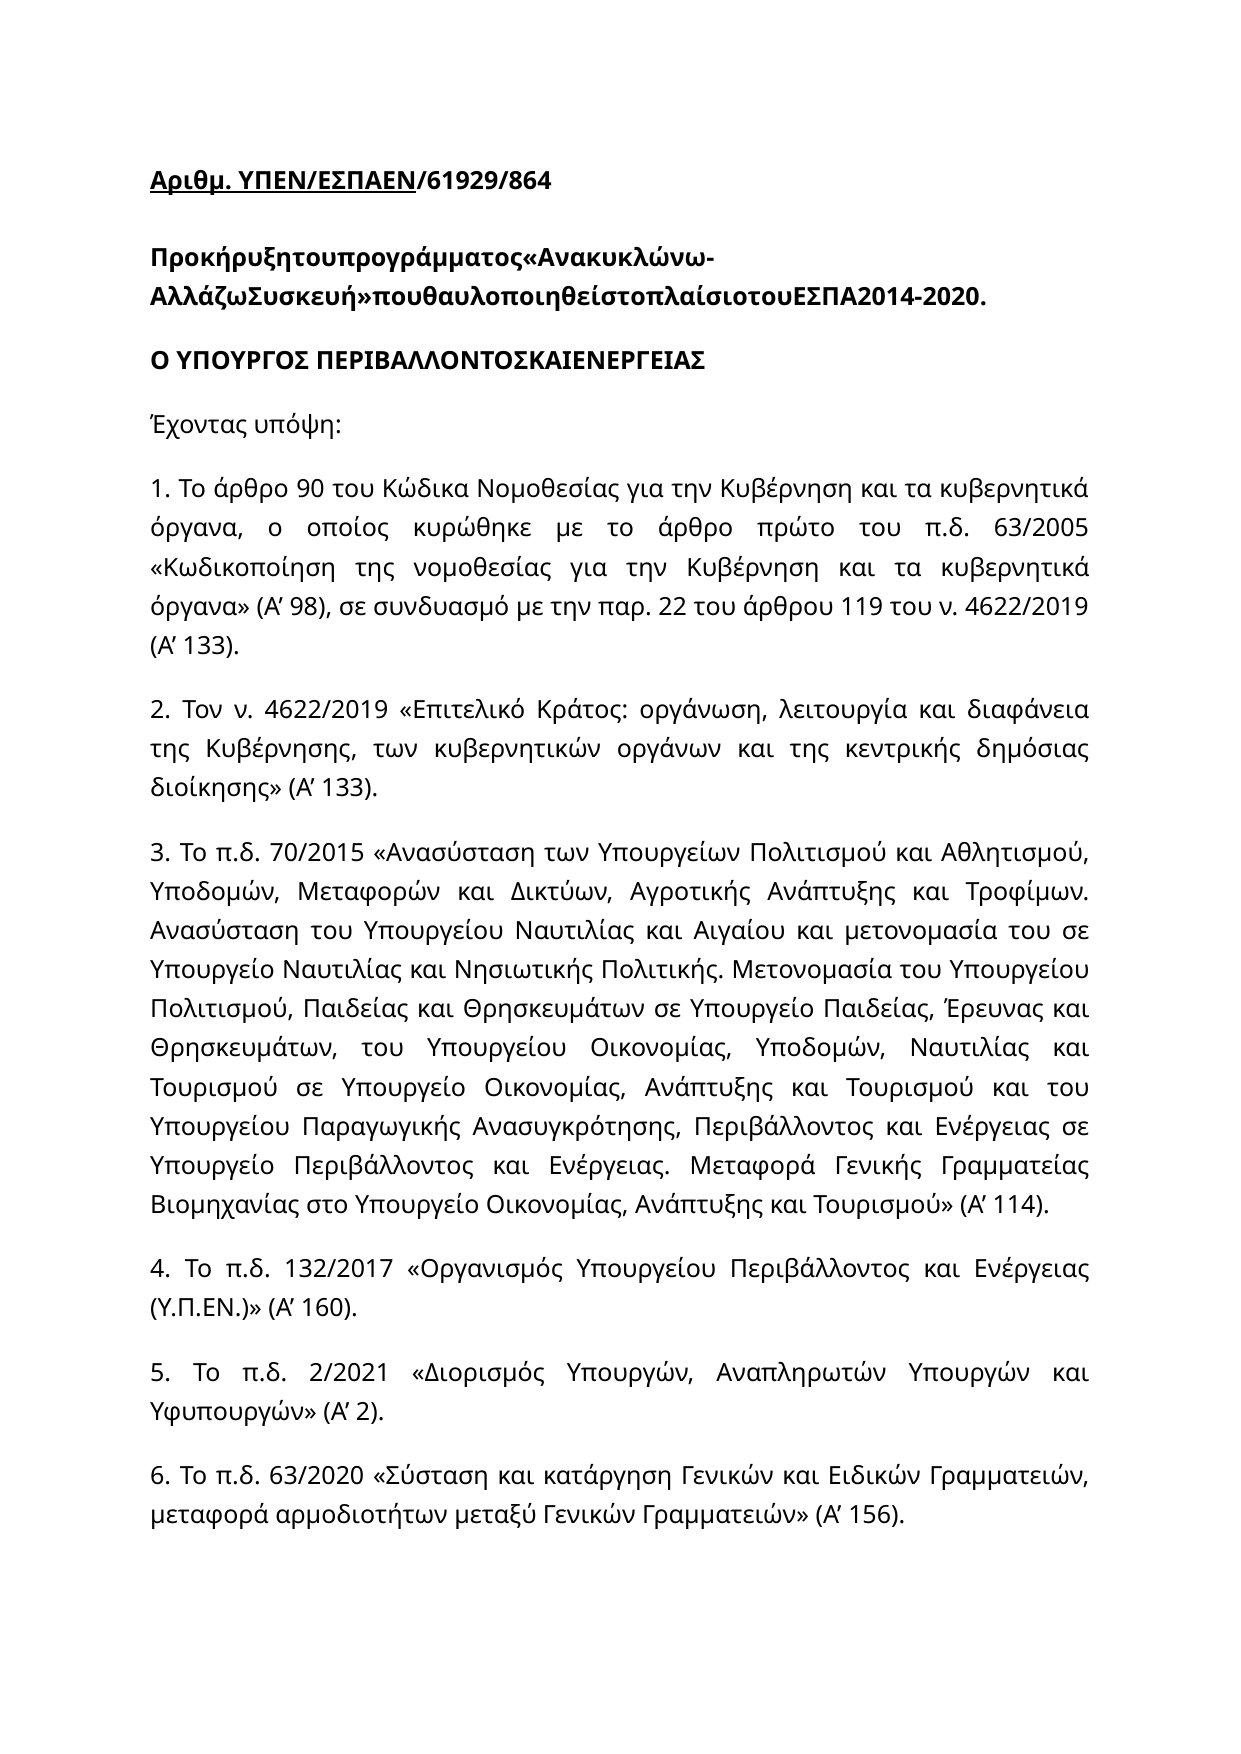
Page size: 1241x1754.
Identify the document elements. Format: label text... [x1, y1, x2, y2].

text Έχοντας υπόψη: [150, 407, 1090, 441]
title Αριθμ. ΥΠΕΝ/ΕΣΠΑΕΝ/61929/864 [150, 162, 1090, 197]
text 2. Τον ν. 4622/2019 «Επιτελικό Κράτος: οργάνωση, λειτουργία και διαφάνεια της Κυβέρνησης, των κυβερνητικών οργάνων και της κεντρικής δημόσιας διοίκησης» (Α’ 133). [150, 692, 1090, 804]
text Προκήρυξητουπρογράμματος«Ανακυκλώνω- ΑλλάζωΣυσκευή»πουθαυλοποιηθείστοπλαίσιοτουΕΣΠΑ2014-2020. [150, 239, 1090, 312]
text 5. Το π.δ. 2/2021 «Διορισμός Υπουργών, Αναπληρωτών Υπουργών και Υφυπουργών» (Α’ 2). [150, 1354, 1090, 1427]
text 1. Το άρθρο 90 του Κώδικα Νομοθεσίας για την Κυβέρνηση και τα κυβερνητικά όργανα, ο οποίος κυρώθηκε με το άρθρο πρώτο του π.δ. 63/2005 «Κωδικοποίηση της νομοθεσίας για την Κυβέρνηση και τα κυβερνητικά όργανα» (Α’ 98), σε συνδυασμό με την παρ. 22 του άρθρου 119 του ν. 4622/2019 (Α’ 133). [150, 471, 1090, 662]
text 6. Το π.δ. 63/2020 «Σύσταση και κατάργηση Γενικών και Ειδικών Γραμματειών, μεταφορά αρμοδιοτήτων μεταξύ Γενικών Γραμματειών» (Α’ 156). [150, 1457, 1090, 1531]
text 3. Το π.δ. 70/2015 «Ανασύσταση των Υπουργείων Πολιτισμού και Αθλητισμού, Υποδομών, Μεταφορών και Δικτύων, Αγροτικής Ανάπτυξης και Τροφίμων. Ανασύσταση του Υπουργείου Ναυτιλίας και Αιγαίου και μετονομασία του σε Υπουργείο Ναυτιλίας και Νησιωτικής Πολιτικής. Μετονομασία του Υπουργείου Πολιτισμού, Παιδείας και Θρησκευμάτων σε Υπουργείο Παιδείας, Έρευνας και Θρησκευμάτων, του Υπουργείου Οικονομίας, Υποδομών, Ναυτιλίας και Τουρισμού σε Υπουργείο Οικονομίας, Ανάπτυξης και Τουρισμού και του Υπουργείου Παραγωγικής Ανασυγκρότησης, Περιβάλλοντος και Ενέργειας σε Υπουργείο Περιβάλλοντος και Ενέργειας. Μεταφορά Γενικής Γραμματείας Βιομηχανίας στο Υπουργείο Οικονομίας, Ανάπτυξης και Τουρισμού» (Α’ 114). [150, 834, 1090, 1221]
text Ο ΥΠΟΥΡΓΟΣ ΠΕΡΙΒΑΛΛΟΝΤΟΣΚΑΙΕΝΕΡΓΕΙΑΣ [150, 342, 1090, 377]
text 4. Το π.δ. 132/2017 «Οργανισμός Υπουργείου Περιβάλλοντος και Ενέργειας (Υ.Π.ΕΝ.)» (Α’ 160). [150, 1251, 1090, 1324]
